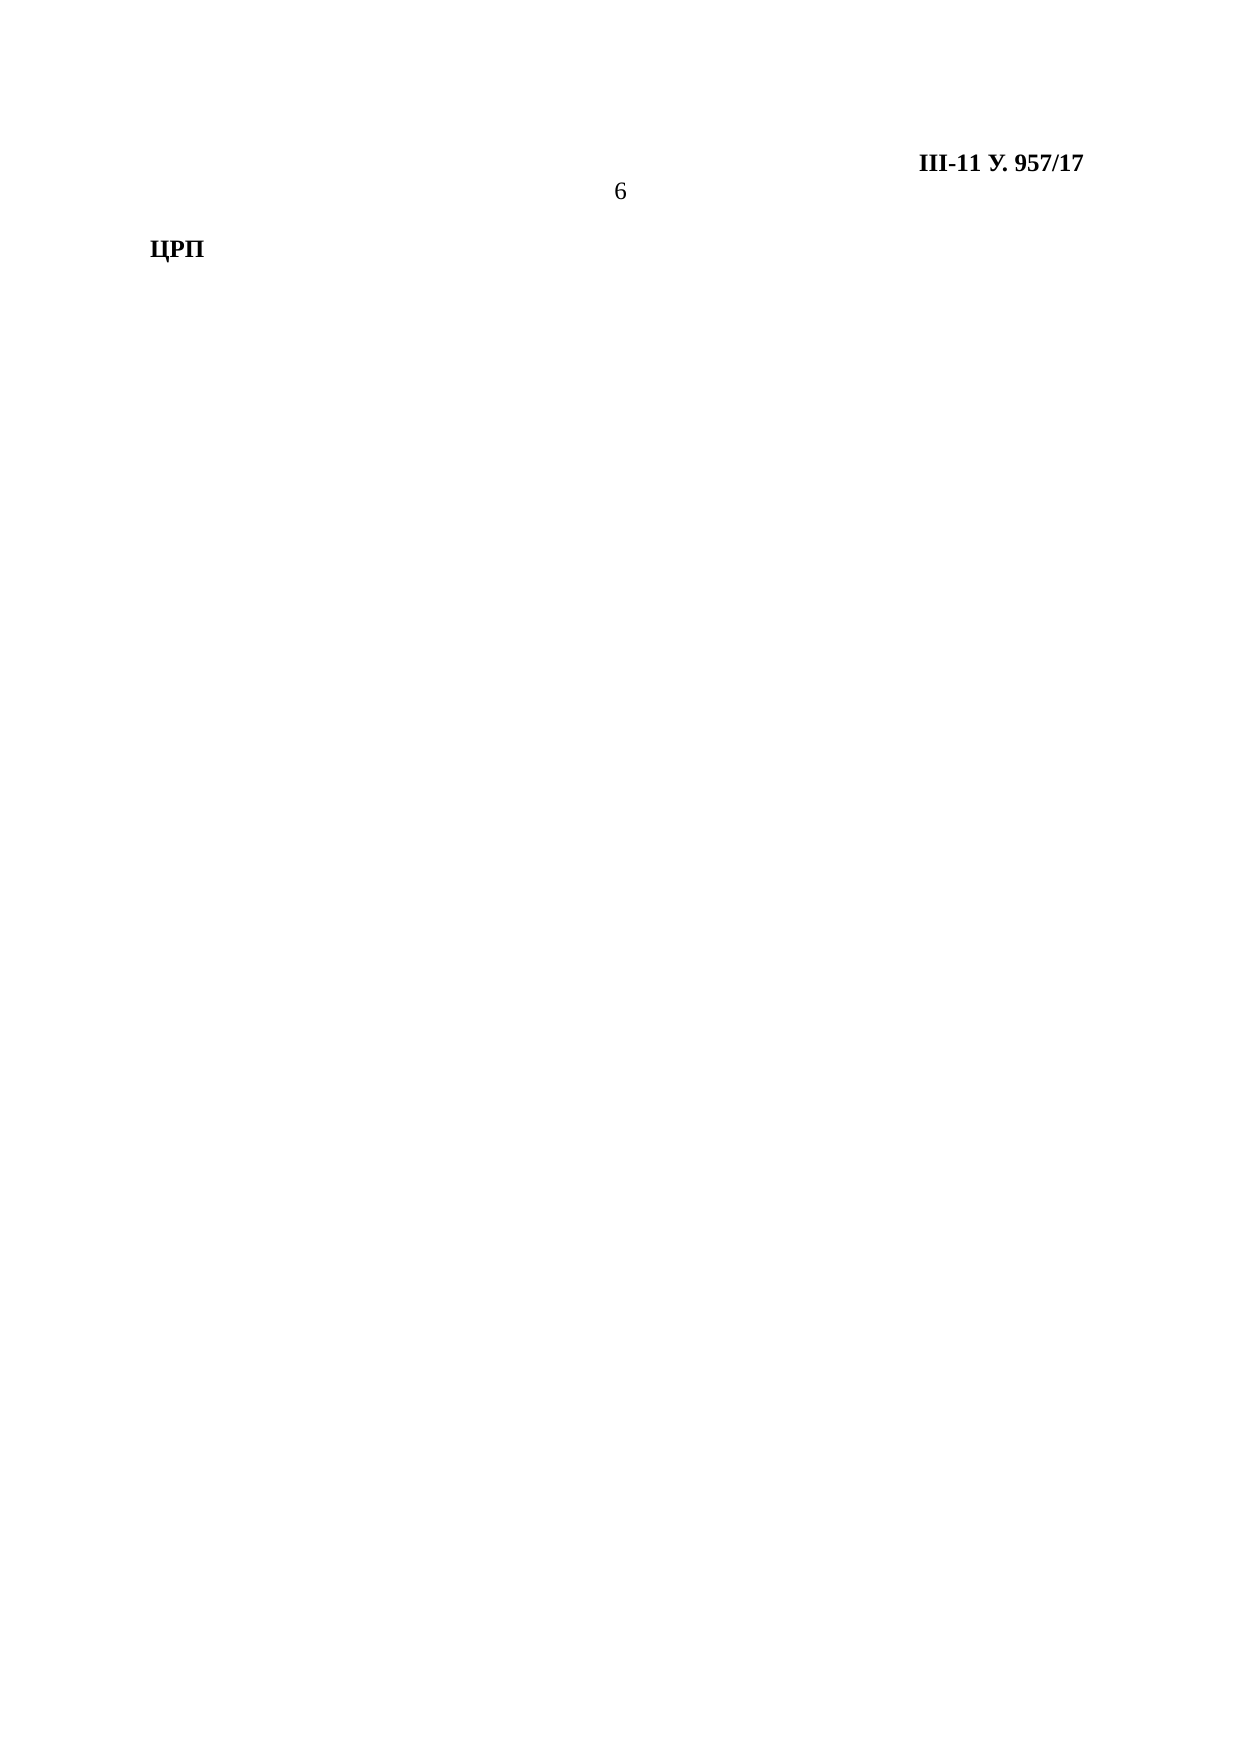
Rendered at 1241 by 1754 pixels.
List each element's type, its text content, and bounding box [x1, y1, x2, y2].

text ЦРП [150, 234, 1091, 263]
